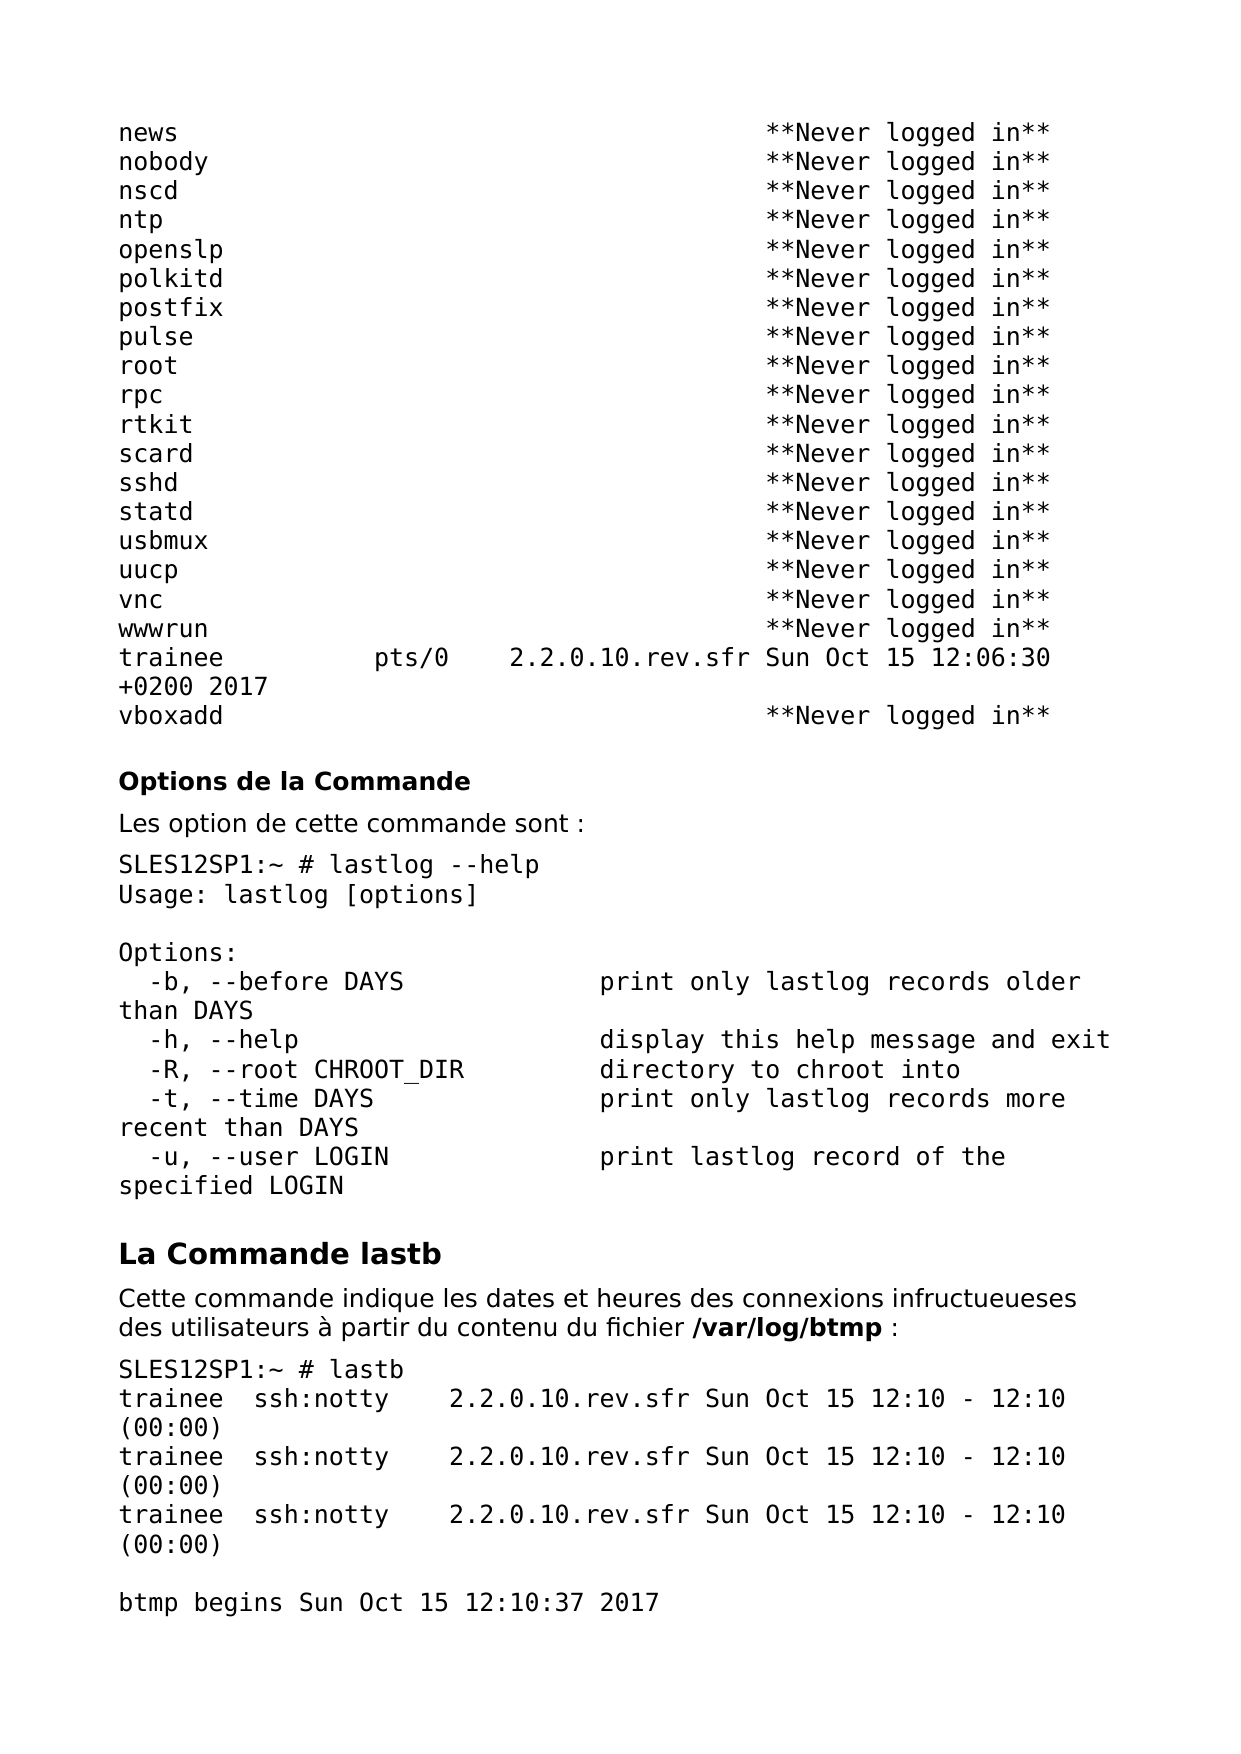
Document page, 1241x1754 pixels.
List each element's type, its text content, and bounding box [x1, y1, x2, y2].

text news **Never logged in** nobody **Never logged in** nscd **Never logged in** ntp **Never logged in** openslp **Never logged in** polkitd **Never logged in** postfix **Never logged in** pulse **Never logged in** root **Never logged in** rpc **Never logged in** rtkit **Never logged in** scard **Never logged in** sshd **Never logged in** statd **Never logged in** usbmux **Never logged in** uucp **Never logged in** vnc **Never logged in** wwwrun **Never logged in** trainee pts/0 2.2.0.10.rev.sfr Sun Oct 15 12:06:30 +0200 2017 vboxadd **Never logged in** [118, 118, 1122, 731]
subtitle Options de la Commande [118, 767, 1122, 797]
text SLES12SP1:~ # lastlog --help Usage: lastlog [options] Options: -b, --before DAYS print only lastlog records older than DAYS -h, --help display this help message and exit -R, --root CHROOT_DIR directory to chroot into -t, --time DAYS print only lastlog records more recent than DAYS -u, --user LOGIN print lastlog record of the specified LOGIN [118, 851, 1122, 1201]
text Cette commande indique les dates et heures des connexions infructueueses des utilisateurs à partir du contenu du fichier /var/log/btmp : [118, 1284, 1122, 1342]
text Les option de cette commande sont : [118, 809, 1122, 838]
subtitle La Commande lastb [118, 1237, 1122, 1271]
text SLES12SP1:~ # lastb trainee ssh:notty 2.2.0.10.rev.sfr Sun Oct 15 12:10 - 12:10 (00:00) trainee ssh:notty 2.2.0.10.rev.sfr Sun Oct 15 12:10 - 12:10 (00:00) trainee ssh:notty 2.2.0.10.rev.sfr Sun Oct 15 12:10 - 12:10 (00:00) btmp begins Sun Oct 15 12:10:37 2017 [118, 1355, 1122, 1617]
